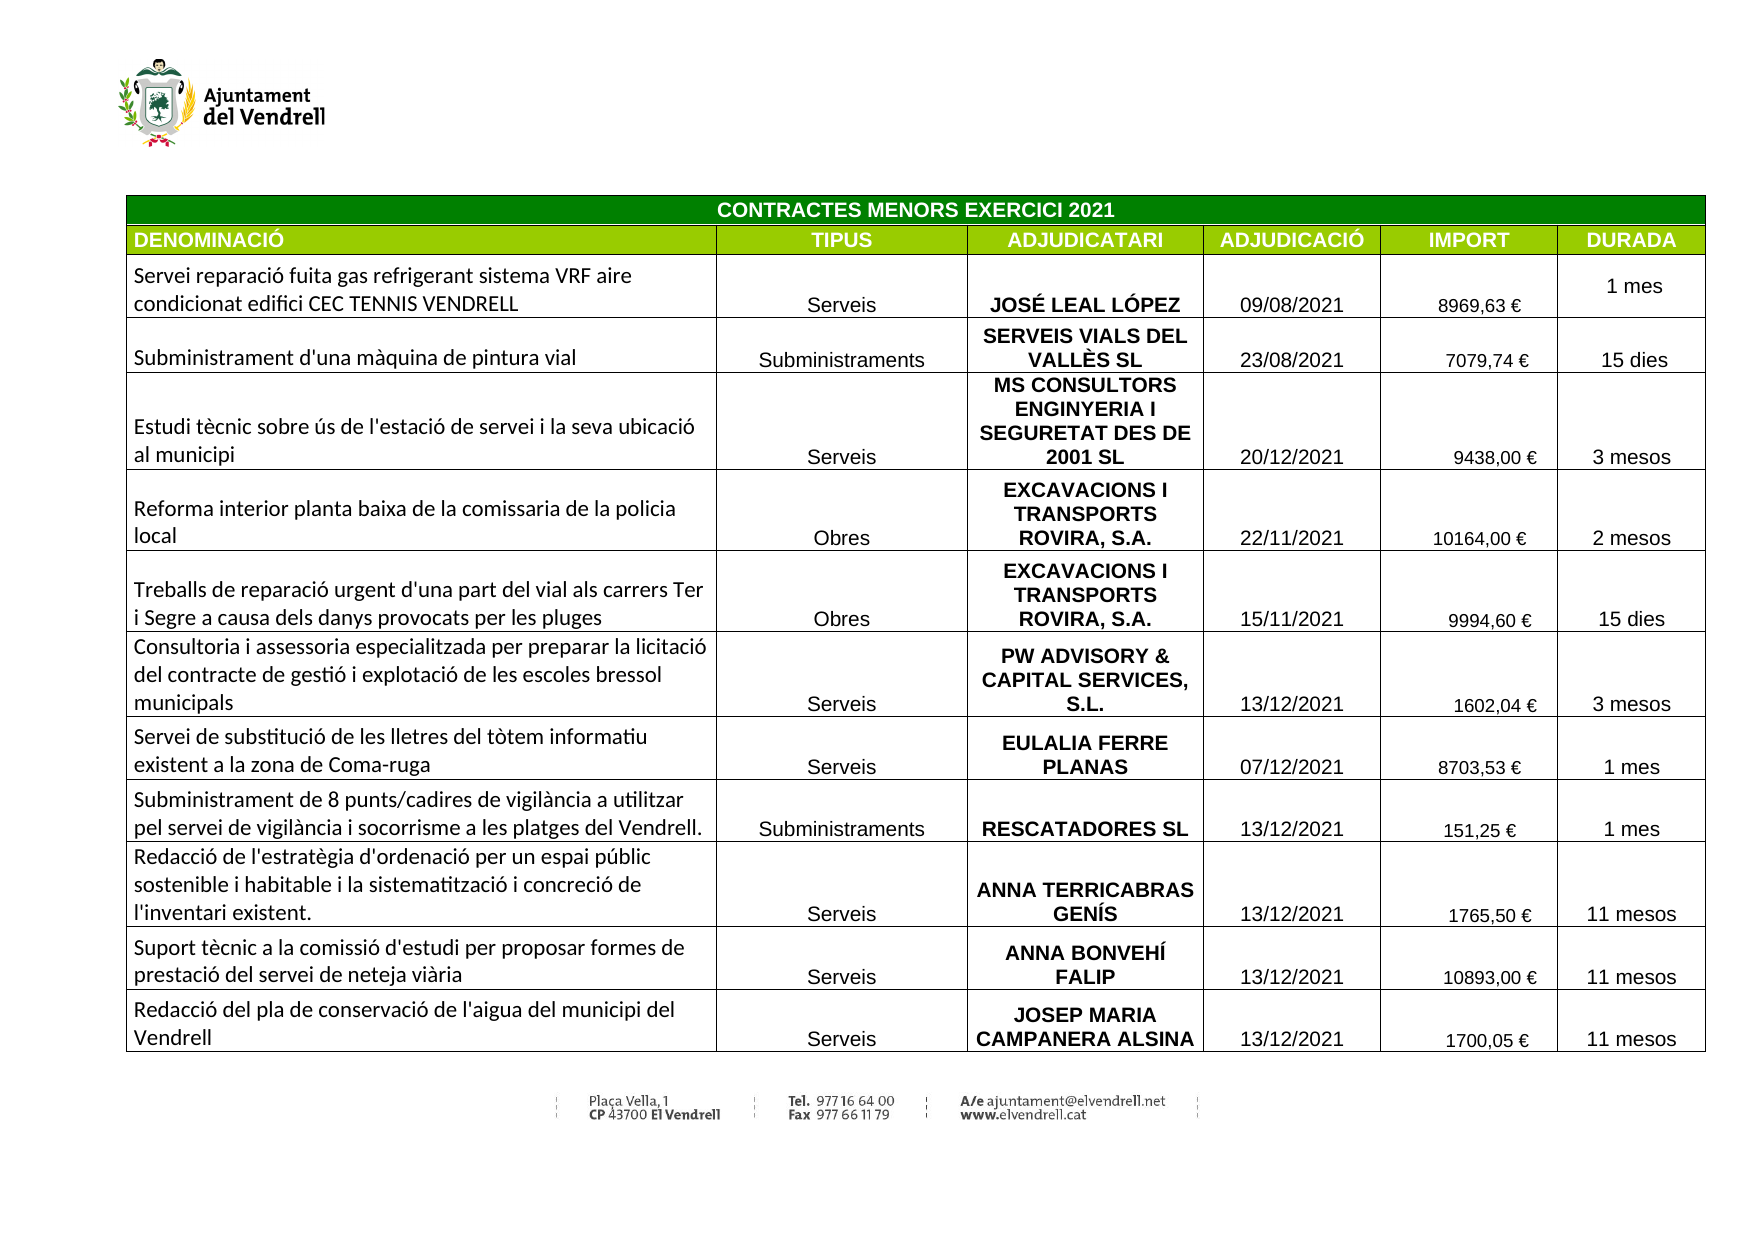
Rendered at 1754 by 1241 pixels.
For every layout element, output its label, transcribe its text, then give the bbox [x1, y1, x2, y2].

table_cell 1 mes [1558, 255, 1705, 317]
table_cell 15/11/2021 [1204, 551, 1380, 631]
table_cell Servei reparació fuita gas refrigerant sistema VRF aire condicionat edifici CEC TENNIS VENDRELL [127, 255, 716, 317]
table_cell 13/12/2021 [1204, 780, 1380, 841]
table_cell 15 dies [1558, 318, 1705, 372]
table_cell 9994,60 € [1381, 551, 1557, 631]
table_cell 8969,63 € [1381, 255, 1557, 317]
table_cell 2 mesos [1558, 470, 1705, 550]
table_cell EXCAVACIONS I TRANSPORTS ROVIRA, S.A. [968, 470, 1203, 550]
table_cell 8703,53 € [1381, 717, 1557, 778]
table_cell 9438,00 € [1381, 373, 1557, 468]
table_cell Obres [717, 551, 967, 631]
table_cell Serveis [717, 632, 967, 716]
table_cell Reforma interior planta baixa de la comissaria de la policia local [127, 470, 716, 550]
table_cell EXCAVACIONS I TRANSPORTS ROVIRA, S.A. [968, 551, 1203, 631]
table_cell 22/11/2021 [1204, 470, 1380, 550]
table_cell Subministrament d'una màquina de pintura vial [127, 318, 716, 372]
table_cell Estudi tècnic sobre ús de l'estació de servei i la seva ubicació al municipi [127, 373, 716, 468]
table_cell 20/12/2021 [1204, 373, 1380, 468]
table_cell 3 mesos [1558, 373, 1705, 468]
table_cell Serveis [717, 373, 967, 468]
table_cell Suport tècnic a la comissió d'estudi per proposar formes de prestació del servei de neteja viària [127, 927, 716, 989]
table_cell Subministraments [717, 318, 967, 372]
table_cell 3 mesos [1558, 632, 1705, 716]
table_cell 1 mes [1558, 780, 1705, 841]
table_cell 7079,74 € [1381, 318, 1557, 372]
table_cell 1765,50 € [1381, 842, 1557, 926]
table_cell Redacció de l'estratègia d'ordenació per un espai públic sostenible i habitable i la sistematització i concreció de l'inventari existent. [127, 842, 716, 926]
table_cell Redacció del pla de conservació de l'aigua del municipi del Vendrell [127, 990, 716, 1051]
table_cell 1700,05 € [1381, 990, 1557, 1051]
table_cell 13/12/2021 [1204, 927, 1380, 989]
table_cell JOSÉ LEAL LÓPEZ [968, 255, 1203, 317]
table_cell 07/12/2021 [1204, 717, 1380, 778]
table_cell SERVEIS VIALS DEL VALLÈS SL [968, 318, 1203, 372]
table_cell 151,25 € [1381, 780, 1557, 841]
table_cell Subministrament de 8 punts/cadires de vigilància a utilitzar pel servei de vigilància i socorrisme a les platges del Vendrell. [127, 780, 716, 841]
table_cell Serveis [717, 990, 967, 1051]
table_cell Serveis [717, 717, 967, 778]
table_cell 13/12/2021 [1204, 632, 1380, 716]
table_cell EULALIA FERRE PLANAS [968, 717, 1203, 778]
table_cell PW ADVISORY & CAPITAL SERVICES, S.L. [968, 632, 1203, 716]
table_cell 09/08/2021 [1204, 255, 1380, 317]
table_cell Subministraments [717, 780, 967, 841]
table_cell TIPUS [717, 226, 967, 254]
table_cell ADJUDICATARI [968, 226, 1203, 254]
table_cell Obres [717, 470, 967, 550]
table_cell 10164,00 € [1381, 470, 1557, 550]
table_cell JOSEP MARIA CAMPANERA ALSINA [968, 990, 1203, 1051]
table_cell 13/12/2021 [1204, 990, 1380, 1051]
table_cell Consultoria i assessoria especialitzada per preparar la licitació del contracte de gestió i explotació de les escoles bressol municipals [127, 632, 716, 716]
table_cell 11 mesos [1558, 990, 1705, 1051]
table_cell Servei de substitució de les lletres del tòtem informatiu existent a la zona de Coma-ruga [127, 717, 716, 778]
table_cell ADJUDICACIÓ [1204, 226, 1380, 254]
table_cell Serveis [717, 927, 967, 989]
table_cell MS CONSULTORS ENGINYERIA I SEGURETAT DES DE 2001 SL [968, 373, 1203, 468]
table_cell 10893,00 € [1381, 927, 1557, 989]
table_cell Serveis [717, 255, 967, 317]
table_cell ANNA TERRICABRAS GENÍS [968, 842, 1203, 926]
table_cell RESCATADORES SL [968, 780, 1203, 841]
table_cell DURADA [1558, 226, 1705, 254]
table_cell Serveis [717, 842, 967, 926]
table_cell 15 dies [1558, 551, 1705, 631]
table_cell ANNA BONVEHÍ FALIP [968, 927, 1203, 989]
table_header CONTRACTES MENORS EXERCICI 2021 [127, 196, 1705, 224]
table_cell IMPORT [1381, 226, 1557, 254]
table_cell DENOMINACIÓ [127, 226, 716, 254]
table_cell Treballs de reparació urgent d'una part del vial als carrers Ter i Segre a causa dels danys provocats per les pluges [127, 551, 716, 631]
table_cell 23/08/2021 [1204, 318, 1380, 372]
table_cell 1 mes [1558, 717, 1705, 778]
table_cell 1602,04 € [1381, 632, 1557, 716]
table_cell 13/12/2021 [1204, 842, 1380, 926]
table_cell 11 mesos [1558, 842, 1705, 926]
table_cell 11 mesos [1558, 927, 1705, 989]
